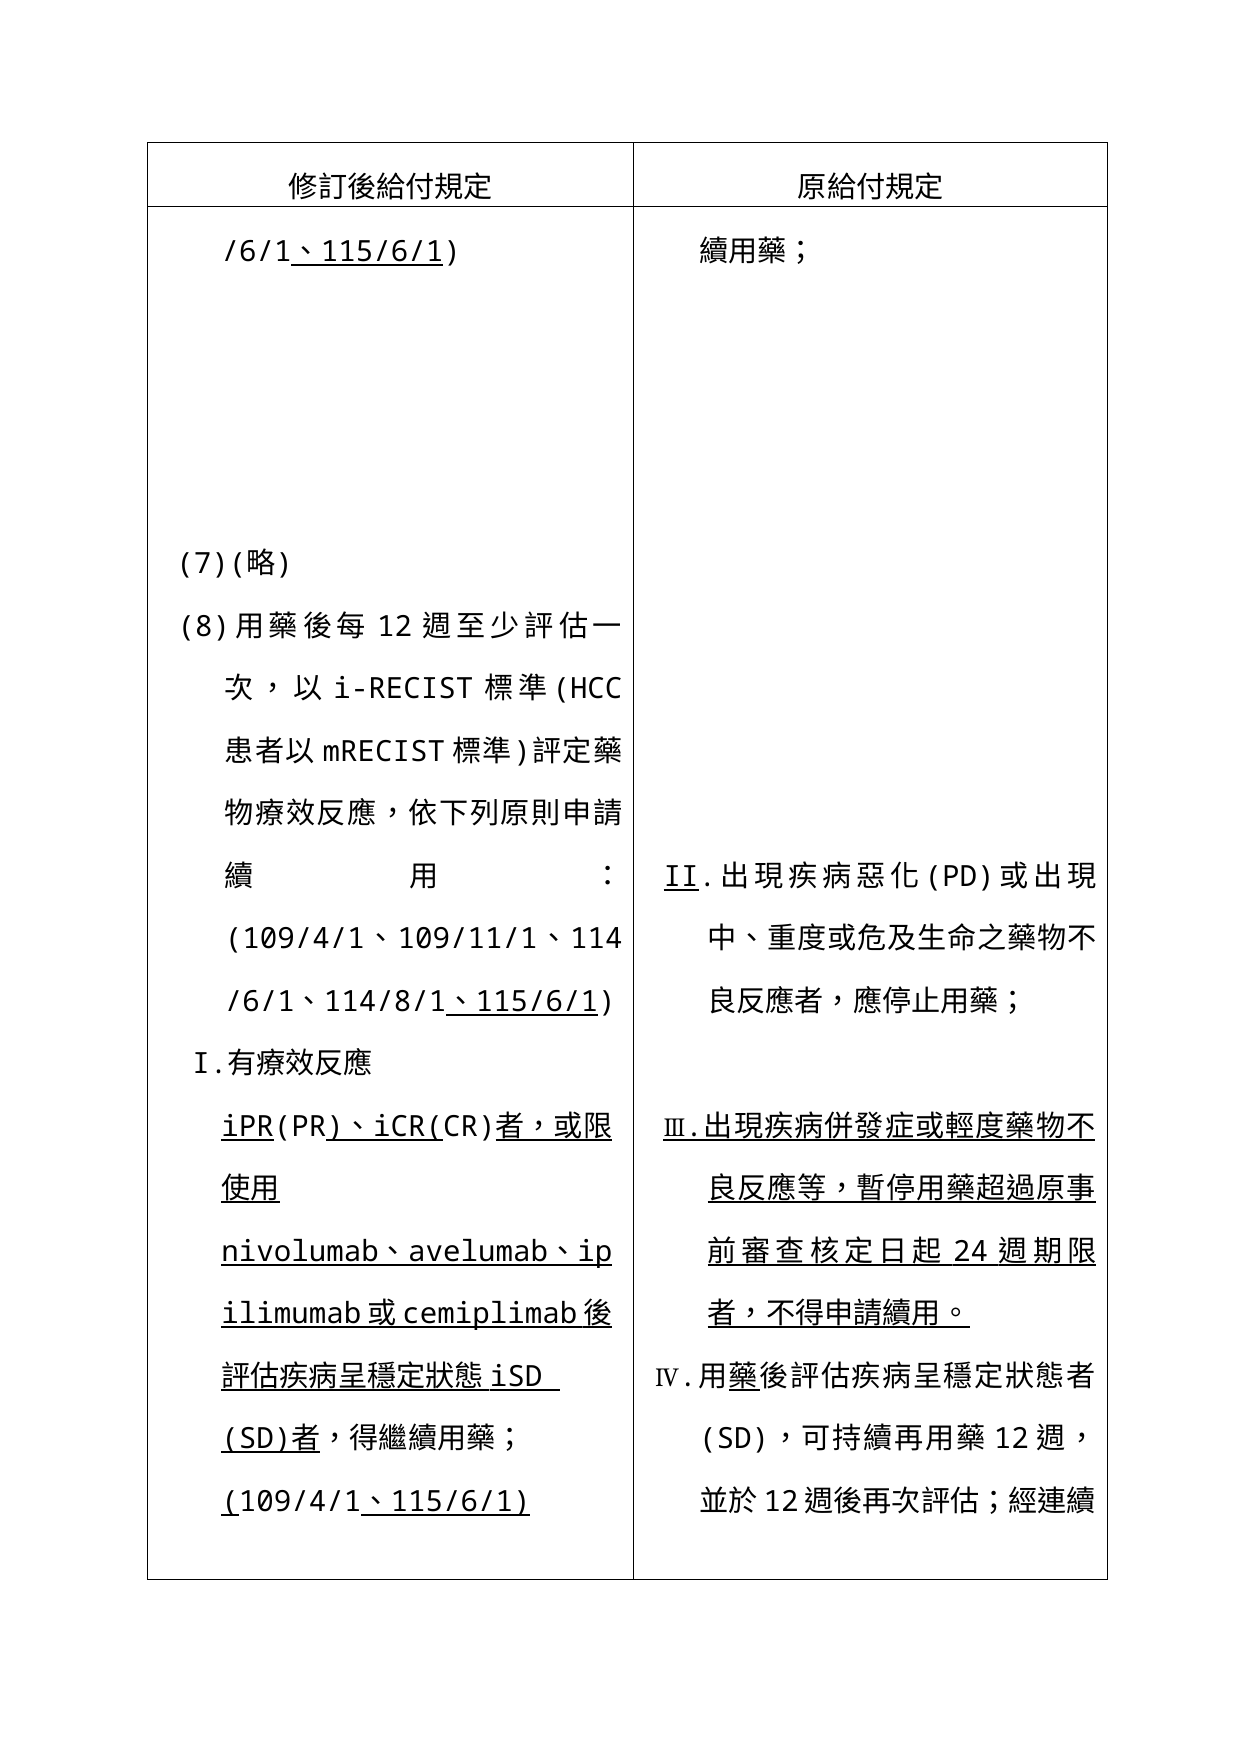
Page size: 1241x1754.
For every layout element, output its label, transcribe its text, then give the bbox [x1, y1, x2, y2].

table_cell 9.69.免疫檢查點抑制劑(如atezolizumab；nivolumab；pembrolizumab；avelumab；ipilimumab；durvalumab；tremelimumab；cemiplimab製劑)：(108/4/1、108/6/1、 109/4/1、109/6/1、109/11/1、 110/5/1、110/10/1、111/4/1、 111/6/1、112/8/1、112/10/1、112/12/1、 113/2/1、113/4/1、113/5/1、113/6/1、113/8/1、114/1/1、114/2/1、114/6/1、114/8/1、114/10/1、115/2/1、115/4/1、115/5/1、115/6/1) 1.本類藥品得於藥品許可證登載之適應症及藥品仿單內，單獨使用於下列患者︰ (1)~(11) (略) 2.本類藥品得於藥品許可證登載之適應症及藥品仿單內，併用其他藥品於下列患者：(112/12/1、113/4/1、113/6/1、113/8/1、114/2/1、114/6/1、115/2/1、115/4/1、115/6/1) (1)(略) (2)非小細胞肺癌：(112/12/1、113/4/1、113/8/1、114/6/1、115/6/1) 非小細胞肺癌術前輔助治療：限用於可切除（腫瘤≧4公分或淋巴結陽性N1/N2(排除N3)，且無疾病轉移M0）之不具EGFR或ALK 腫瘤基因異常成人病人，且至多3個療程，並依下列條件使用(115/6/1) 非鱗狀非小細胞肺癌：限nivolumab與pemetrexed(限使用Pexeda、Apeta或Pemetrexed Sandoz)及含鉑化療併用。 鱗狀細胞非小細胞肺癌：限nivolumab與含鉑化療併用。 轉移性鱗狀非小細胞肺癌第一線用藥：限pembrolizumab與carboplatin及paclitaxel併用至多使用4個療程，接續單用pembrolizumab治療。(112/12/1、113/4/1、113/8/1) 轉移性非鱗狀非小細胞肺癌第一線：限pembrolizumab與pemetrexed(限使用Pexeda、Apeta或Pemetrexed Sandoz)及含鉑類化學療法併用，或限atezolizumab與bevacizumab(限使用Alymsys、Avastin、Abevmy、Vegzelma或Mvasi)及carboplatin、paclitaxel併用，做為轉移性且不具有EGFR/ALK/ROS-1腫瘤基因異常的非鱗狀非小細胞肺癌第一線治療。(114/6/1、114/8/1) (3)~(9) (略) 3.使用條件 (1) ~(2)(略) (3)病人之生物標記表現：除ipilimumab與nivolumab併用於惡性肋膜間皮瘤外，依個別藥品使用其對應之第三等級體外診斷醫療器材(class III IVD)所檢測之PD-L1表現量需符合下表：(109/4/1、109/6/1、111/4/1、112/8/1、112/10/1、112/12/1、113/2/1、113/4/1、113/6/1、113/8/1、114/2/1、114/6/1、114/8/1、114/10/1、115/2/1、115/5/1、115/6/1) (4) (略) (5)給付時程期限：自初次處方用藥日起算2年（pembrolizumab用於早期三陰性乳癌依前述給付時程期限至多使用17個療程、durvalumab用於鞏固治療自初次處方用藥日起算1年、nivolumab用於非小細胞肺癌術前輔助治療至多使用3個療程）。(109/4/1、109/11/1、114/6/1、114/8/1、115/6/1) (6)需經事前審查核准後使用。(108/4/1、110/10/1、111/6/1、115/6/1) (7)(略) (8)用藥後每12週至少評估一次，以i-RECIST標準(HCC患者以mRECIST標準)評定藥物療效反應，依下列原則申請續用：(109/4/1、109/11/1、114/6/1、114/8/1、115/6/1) I.有療效反應iPR(PR)、iCR(CR)者，或限使用nivolumab、avelumab、ipilimumab或cemiplimab後評估疾病呈穩定狀態iSD (SD)者，得繼續用藥；(109/4/1、115/6/1) II.初始用藥後，如評估疾病呈未確認疾病惡化者(iUPD)，可持續用藥4-8週後再次評估；如再次評估，結果為疾病惡化iCPD (PD)者，應停止用藥。(115/6/1) Ⅲ.出現疾病惡化iCPD (PD)或出現中、重度或危及生命之藥物不良反應者，應停止用藥；(109/4/1、115/6/1) Ⅳ.使用atezolizumab、pembrolizumab、durvalumab、tremelimumab後評估疾病呈穩定狀態者(SD)，可持續再用藥12週，並於12週後再次評估；經連續二次評估皆為SD者，不得申請續用。durvalumab用於非小細胞肺癌之鞏固治療不在此限。(114/8/1、115/6/1) Ⅴ.使用於早期三陰性乳癌，術前前導性治療腫瘤惡化iCPD者，或術後輔助治療復發者，不得申請續用。(114/6/1、115/6/1) (9)申請續用時，需檢附病人12週內之評估資料如下：(108/6/1、109/11/1、115/6/1) I.病人身體狀況良好(ECOG≦1)及心肺與肝腎功能之評估資料。 II.以i-RECIST標準(HCC患者以mRECIST標準)評定之藥物療效反應資料、影像檢查及報告(如胸部X光、電腦斷層或其他可作為評估的影像)，此影像證明以可測量(measurable)的病灶為優先，如沒有可以測量的病灶，則可評估(evaluable)的病灶亦可採用。(108/6/1、115/6/1) 備註：上述影像檢查之給付範圍不包括正子造影(PET)。 Ⅲ.~V. (略) 4.登錄與結案作業(略) [148, 207, 633, 1579]
table_header 修訂後給付規定 [148, 143, 633, 206]
table_header 原給付規定 [634, 143, 1107, 206]
table_cell 續用藥； II.出現疾病惡化(PD)或出現中、重度或危及生命之藥物不良反應者，應停止用藥； Ⅲ.出現疾病併發症或輕度藥物不良反應等，暫停用藥超過原事前審查核定日起24週期限者，不得申請續用。 Ⅳ.用藥後評估疾病呈穩定狀態者(SD)，可持續再用藥12週，並於12週後再次評估；經連續 [634, 207, 1107, 1579]
